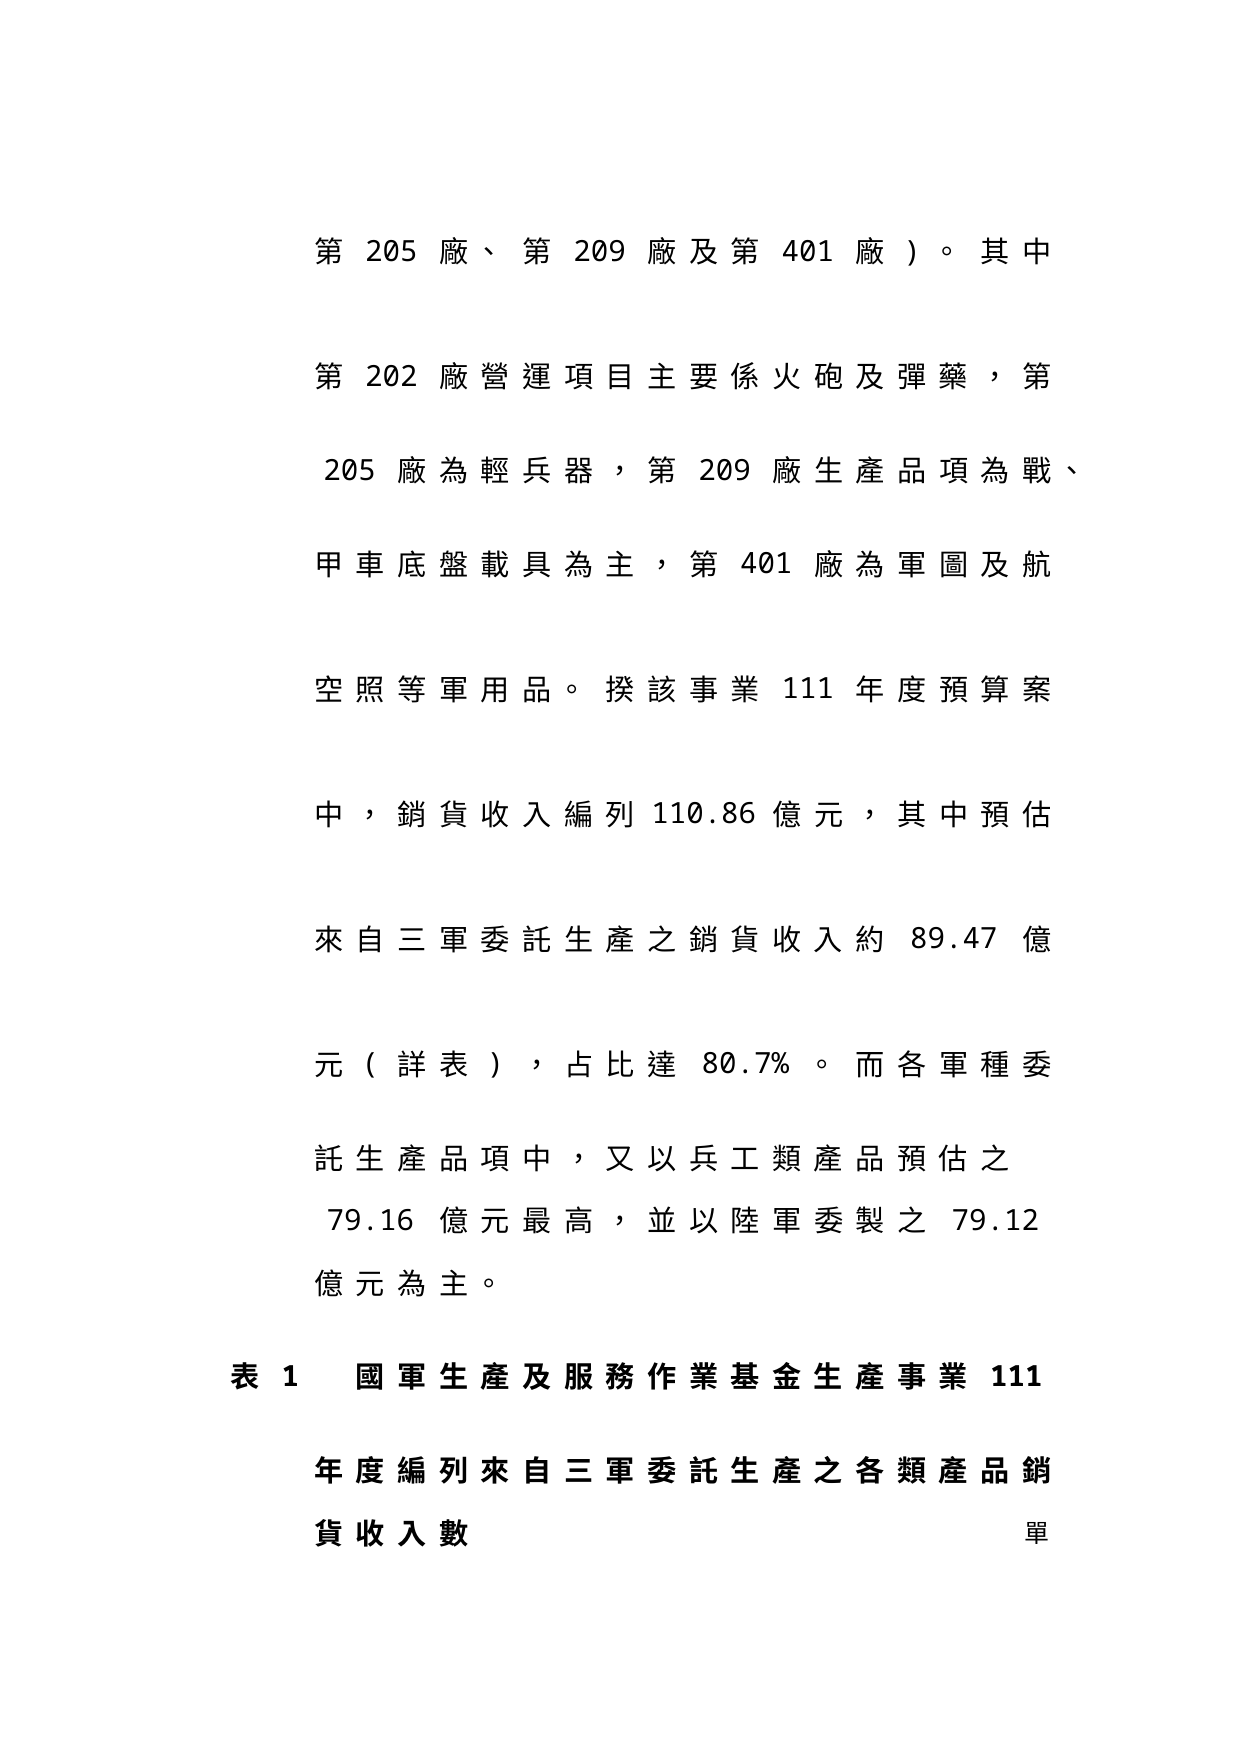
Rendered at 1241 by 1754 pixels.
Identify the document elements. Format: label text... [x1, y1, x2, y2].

text 生產事業下轄1個生產營運中心(生產製造中心)及4個責任中心(第202廠、第205廠、第209廠及第401廠)。其中第202廠營運項目主要係火砲及彈藥，第205廠為輕兵器，第209廠生產品項為戰、甲車底盤載具為主，第401廠為軍圖及航空照等軍用品。揆該事業111年度預算案中，銷貨收入編列110.86億元，其中預估來自三軍委託生產之銷貨收入約89.47億元(詳表)，占比達80.7%。而各軍種委託生產品項中，又以兵工類產品預估之79.16億元最高，並以陸軍委製之79.12億元為主。 [271, 177, 1058, 1302]
text 表1 國軍生產及服務作業基金生產事業111年度編列來自三軍委託生產之各類產品銷貨收入數 單 [212, 1302, 1058, 1552]
